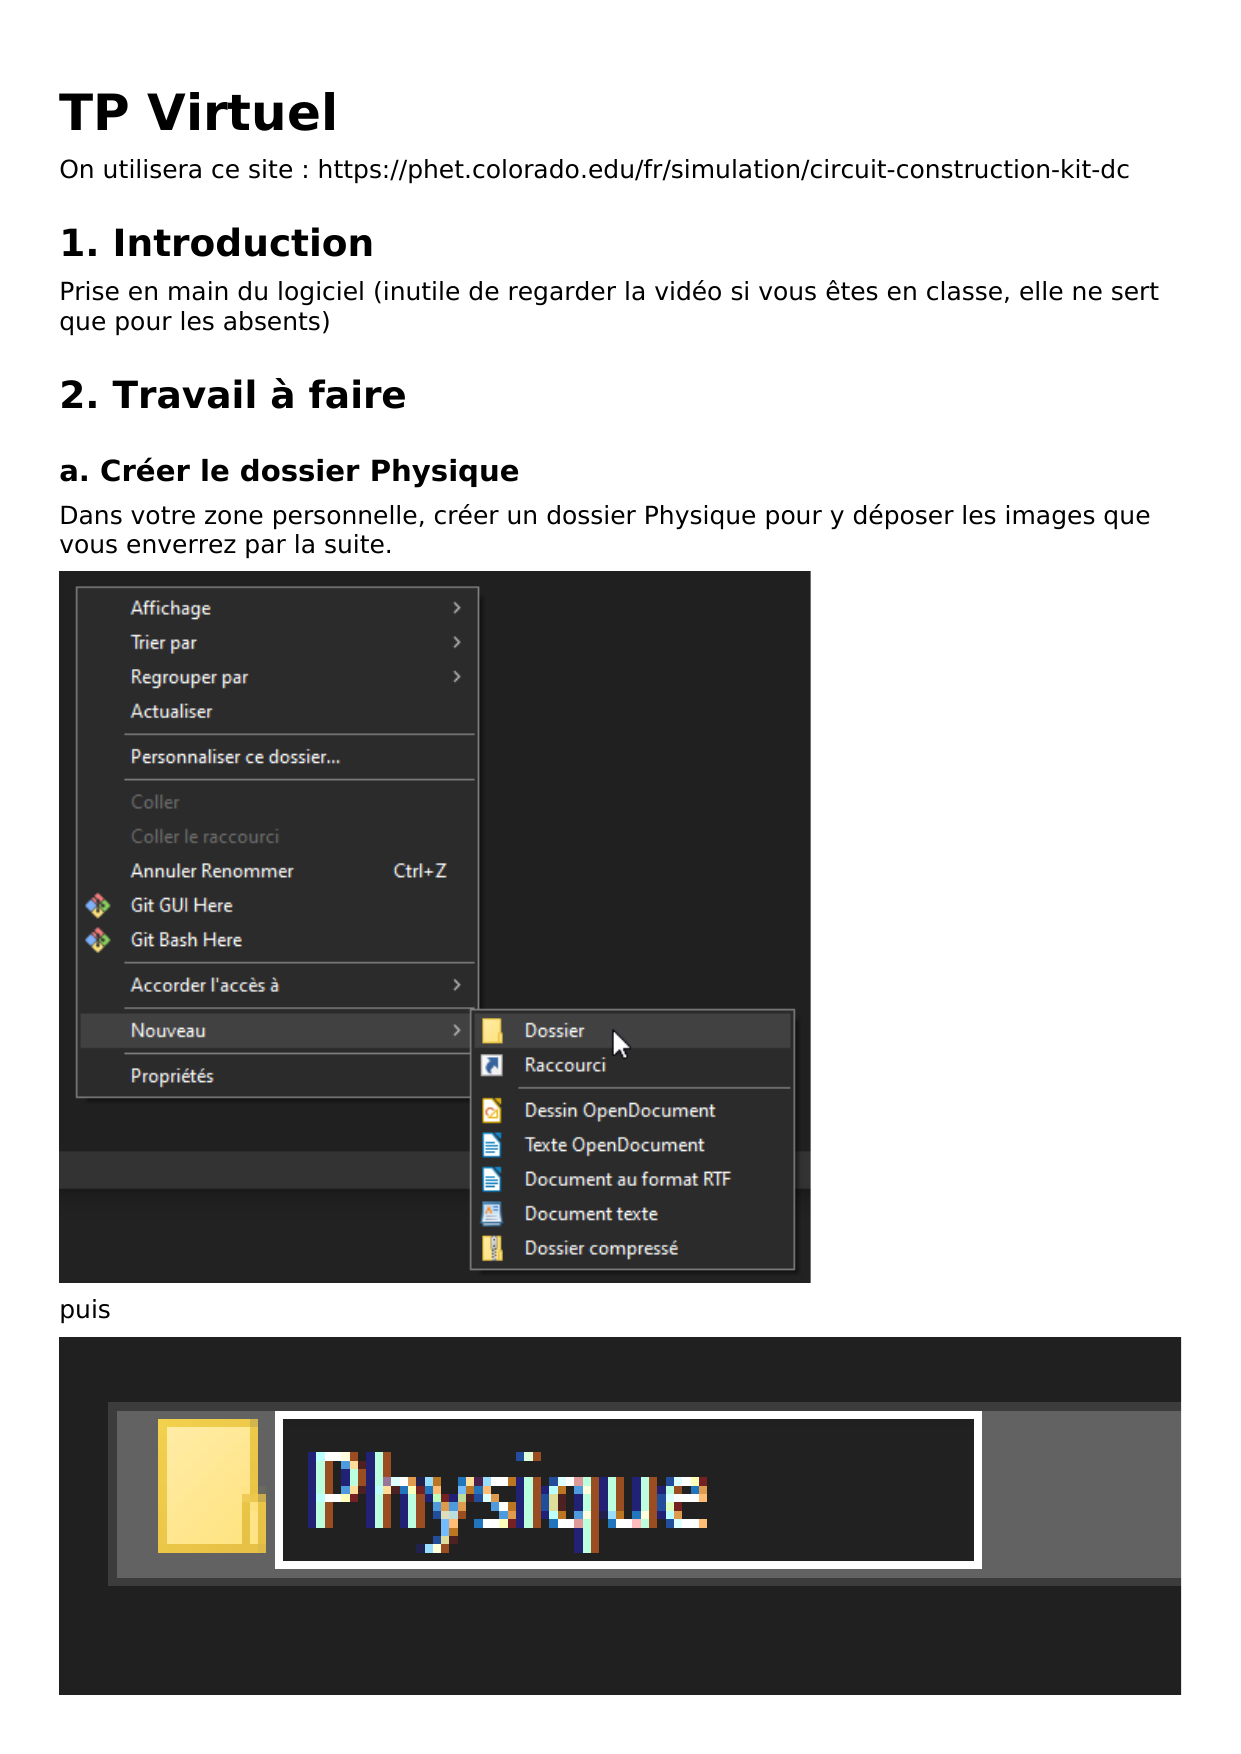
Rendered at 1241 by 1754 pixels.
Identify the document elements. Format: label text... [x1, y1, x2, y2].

picture [59, 571, 811, 1283]
text Prise en main du logiciel (inutile de regarder la vidéo si vous êtes en classe, elle ne sert que pour les absents) [59, 278, 1181, 336]
subtitle 2. Travail à faire [59, 373, 1181, 417]
text Dans votre zone personnelle, créer un dossier Physique pour y déposer les images que vous enverrez par la suite. [59, 501, 1181, 559]
picture [59, 1337, 1182, 1695]
subtitle a. Créer le dossier Physique [59, 454, 1181, 488]
text puis [59, 1295, 1181, 1324]
text On utilisera ce site : https://phet.colorado.edu/fr/simulation/circuit-construction-kit-dc [59, 155, 1181, 184]
subtitle 1. Introduction [59, 221, 1181, 265]
subtitle TP Virtuel [59, 84, 1181, 142]
